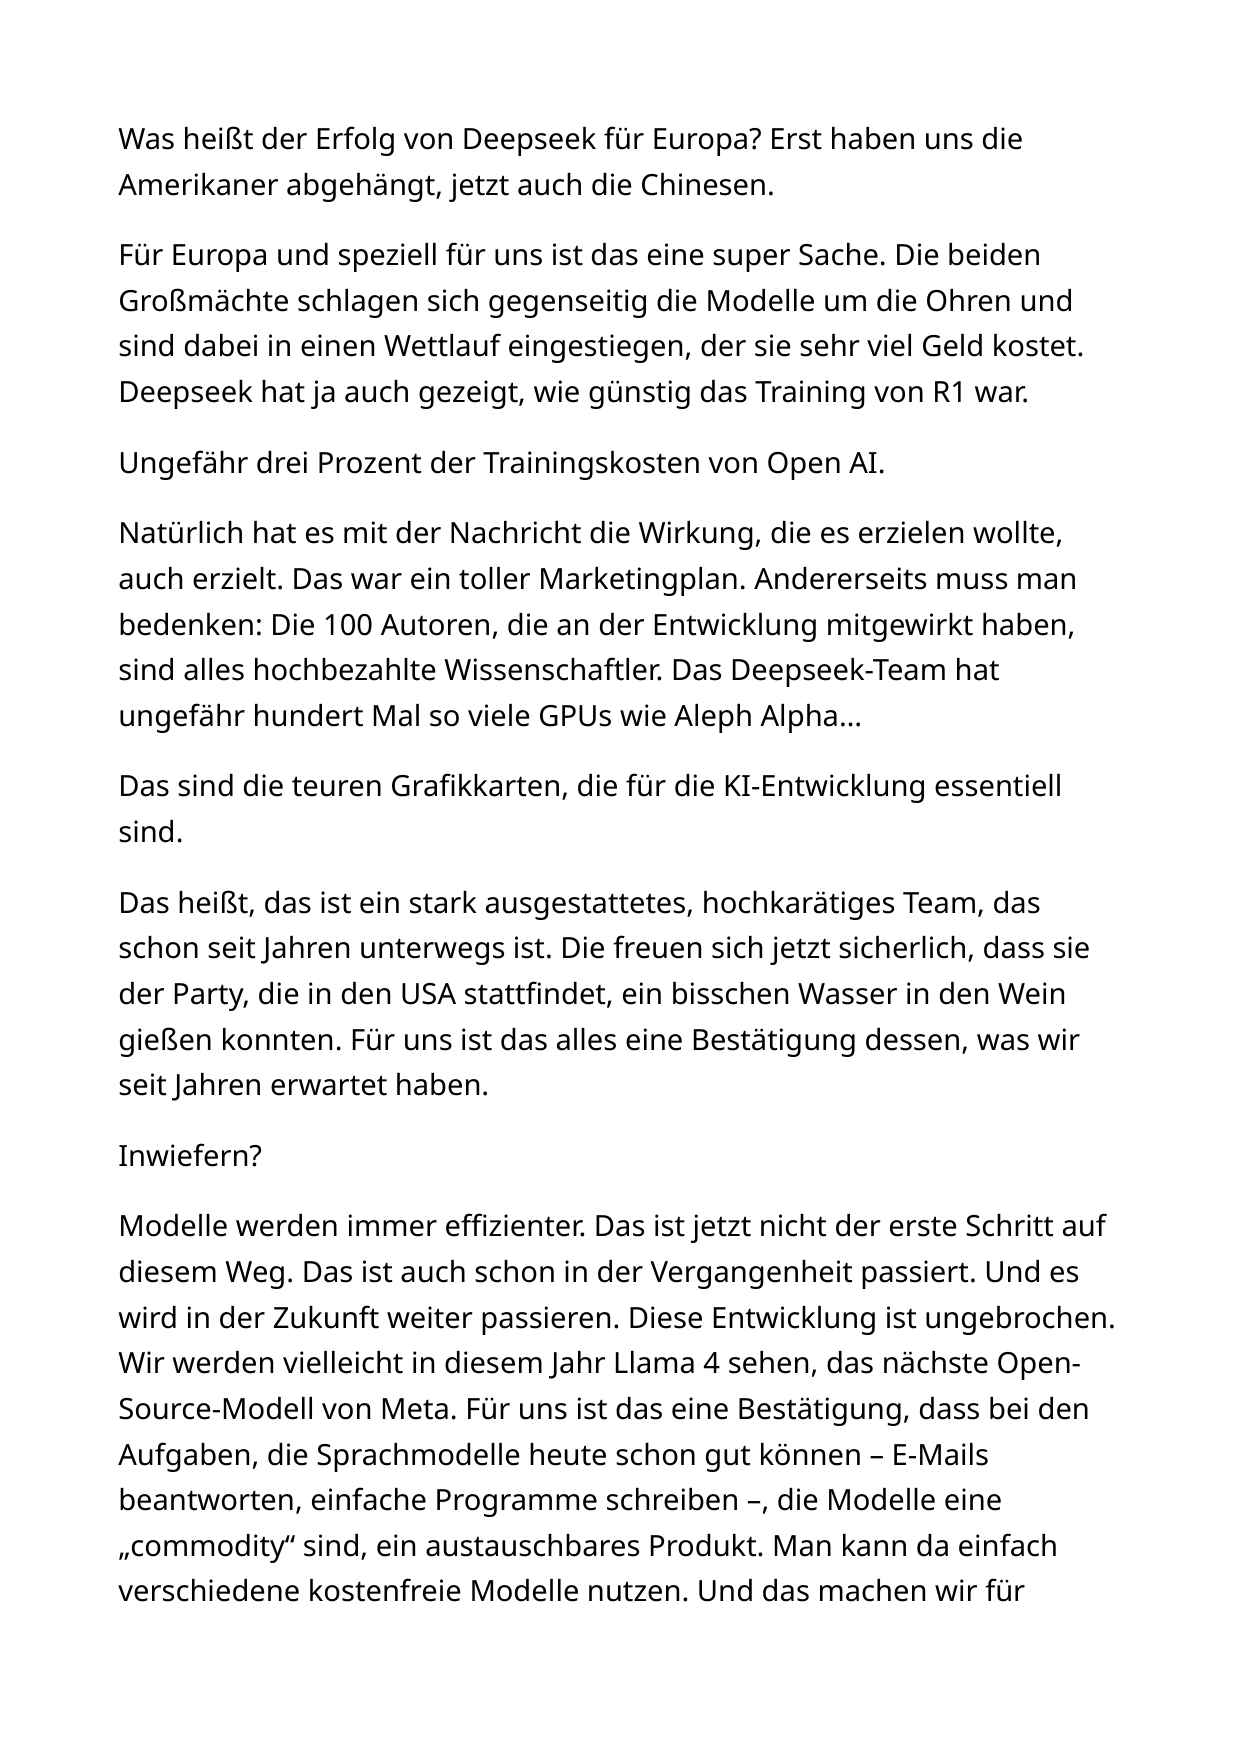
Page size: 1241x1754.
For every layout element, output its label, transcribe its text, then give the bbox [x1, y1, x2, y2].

text Das sind die teuren Grafikkarten, die für die KI-Entwicklung essentiell sind. [118, 766, 1122, 851]
text Was heißt der Erfolg von Deepseek für Europa? Erst haben uns die Amerikaner abgehängt, jetzt auch die Chinesen. [118, 118, 1122, 203]
text Inwiefern? [118, 1135, 1122, 1175]
text Natürlich hat es mit der Nachricht die Wirkung, die es erzielen wollte, auch erzielt. Das war ein toller Marketingplan. Andererseits muss man bedenken: Die 100 Autoren, die an der Entwicklung mitgewirkt haben, sind alles hochbezahlte Wissenschaftler. Das Deepseek-Team hat ungefähr hundert Mal so viele GPUs wie Aleph Alpha… [118, 512, 1122, 735]
text Ungefähr drei Prozent der Trainingskosten von Open AI. [118, 442, 1122, 482]
text Das heißt, das ist ein stark ausgestattetes, hochkarätiges Team, das schon seit Jahren unterwegs ist. Die freuen sich jetzt sicherlich, dass sie der Party, die in den USA stattfindet, ein bisschen Wasser in den Wein gießen konnten. Für uns ist das alles eine Bestätigung dessen, was wir seit Jahren erwartet haben. [118, 882, 1122, 1104]
text Für Europa und speziell für uns ist das eine super Sache. Die beiden Großmächte schlagen sich gegenseitig die Modelle um die Ohren und sind dabei in einen Wettlauf eingestiegen, der sie sehr viel Geld kostet. Deepseek hat ja auch gezeigt, wie günstig das Training von R1 war. [118, 234, 1122, 411]
text Modelle werden immer effizienter. Das ist jetzt nicht der erste Schritt auf diesem Weg. Das ist auch schon in der Vergangenheit passiert. Und es wird in der Zukunft weiter passieren. Diese Entwicklung ist ungebrochen. Wir werden vielleicht in diesem Jahr Llama 4 sehen, das nächste Open-Source-Modell von Meta. Für uns ist das eine Bestätigung, dass bei den Aufgaben, die Sprachmodelle heute schon gut können – E-Mails beantworten, einfache Programme schreiben –, die Modelle eine „commodity“ sind, ein austauschbares Produkt. Man kann da einfach verschiedene kostenfreie Modelle nutzen. Und das machen wir für [118, 1206, 1122, 1610]
